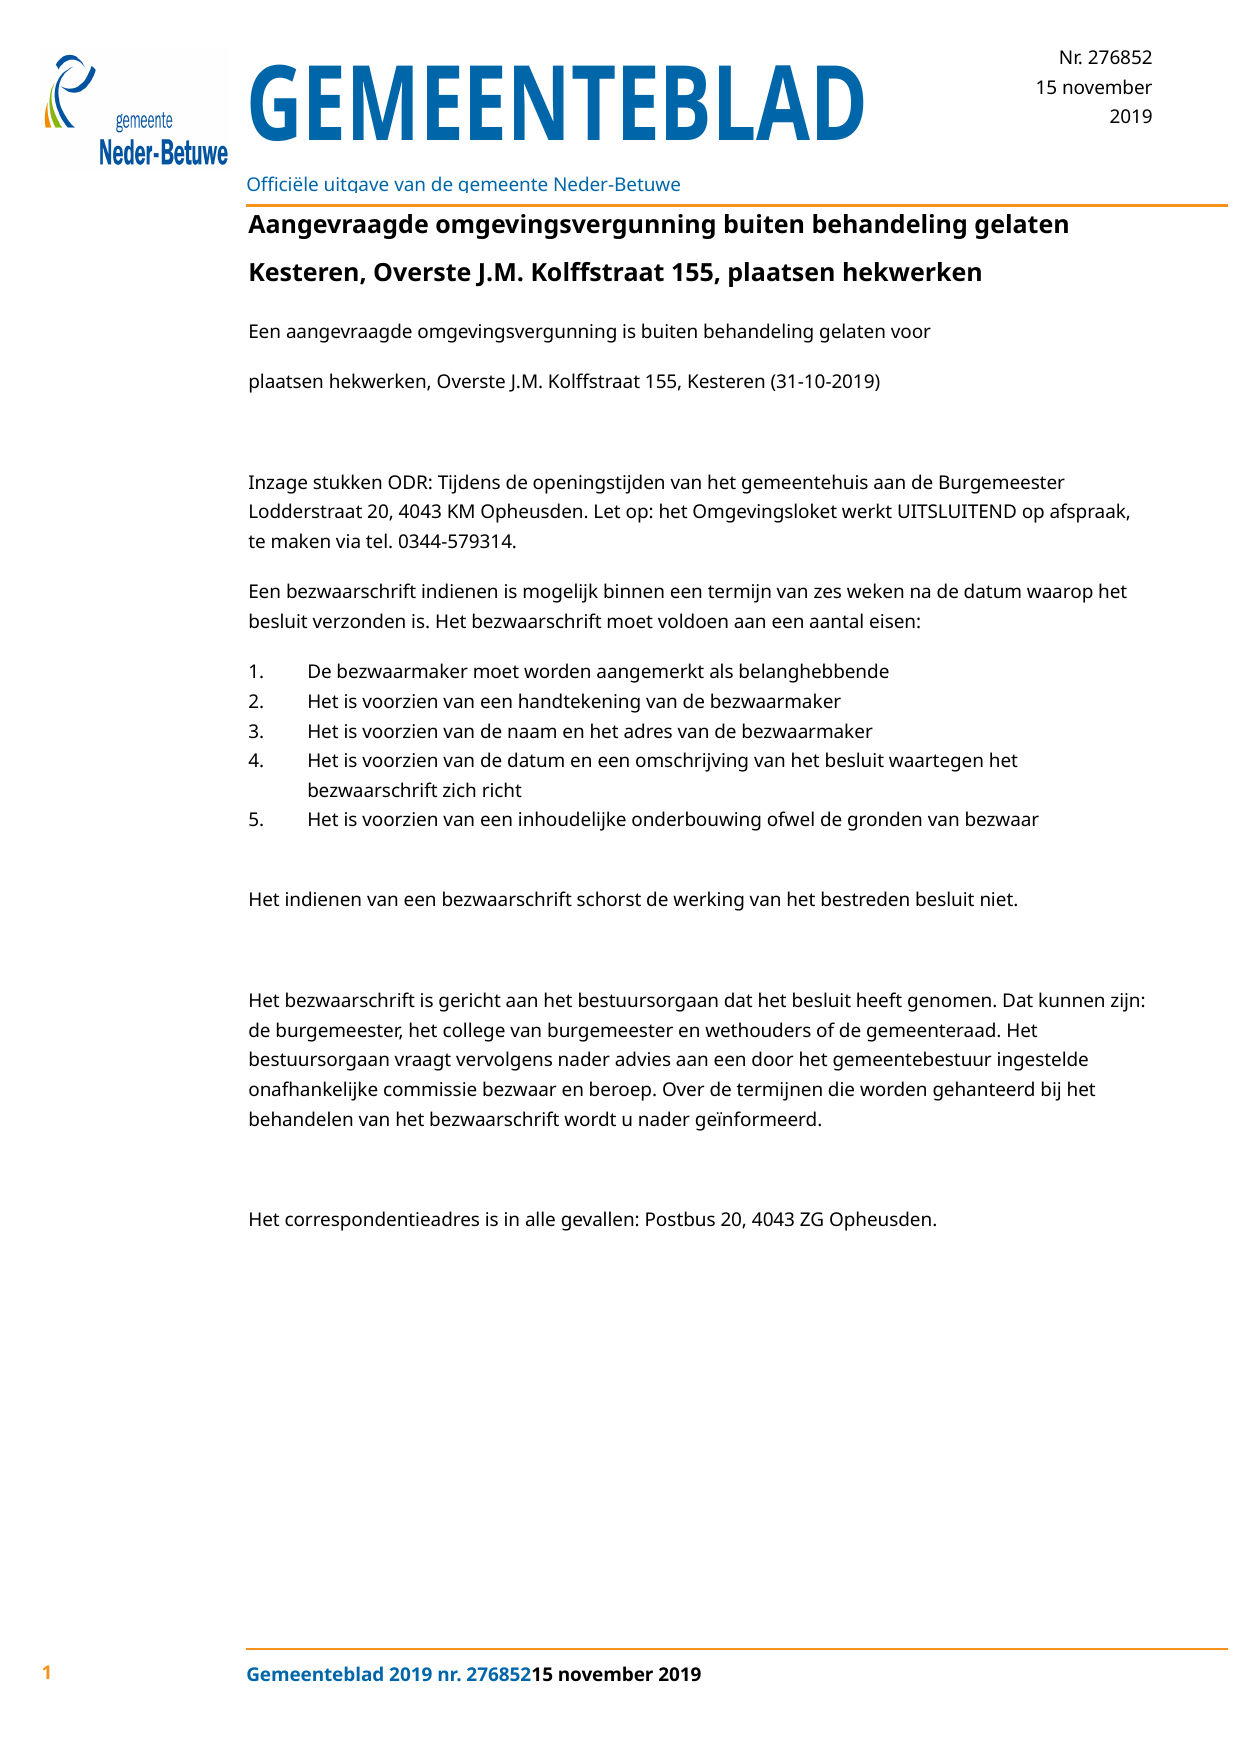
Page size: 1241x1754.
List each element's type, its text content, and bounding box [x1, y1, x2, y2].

list Het is voorzien van een inhoudelijke onderbouwing ofwel de gronden van bezwaar [248, 807, 1152, 832]
list Het is voorzien van de naam en het adres van de bezwaarmaker [248, 718, 1152, 744]
list Het is voorzien van de datum en een omschrijving van het besluit waartegen het bezwaarschrift zich richt [248, 747, 1152, 803]
text plaatsen hekwerken, Overste J.M. Kolffstraat 155, Kesteren (31-10-2019) [248, 368, 1152, 394]
text Inzage stukken ODR: Tijdens de openingstijden van het gemeentehuis aan de Burgemeester Lodderstraat 20, 4043 KM Opheusden. Let op: het Omgevingsloket werkt UITSLUITEND op afspraak, te maken via tel. 0344-579314. [248, 469, 1152, 554]
list Het is voorzien van een handtekening van de bezwaarmaker [248, 688, 1152, 714]
text Een bezwaarschrift indienen is mogelijk binnen een termijn van zes weken na de datum waarop het besluit verzonden is. Het bezwaarschrift moet voldoen aan een aantal eisen: [248, 579, 1152, 634]
text Het indienen van een bezwaarschrift schorst de werking van het bestreden besluit niet. [248, 887, 1152, 912]
text Het correspondentieadres is in alle gevallen: Postbus 20, 4043 ZG Opheusden. [248, 1207, 1152, 1232]
text Het bezwaarschrift is gericht aan het bestuursorgaan dat het besluit heeft genomen. Dat kunnen zijn: de burgemeester, het college van burgemeester en wethouders of de gemeenteraad. Het bestuursorgaan vraagt vervolgens nader advies aan een door het gemeentebestuur ingestelde onafhankelijke commissie bezwaar en beroep. Over de termijnen die worden gehanteerd bij het behandelen van het bezwaarschrift wordt u nader geïnformeerd. [248, 987, 1152, 1132]
text Aangevraagde omgevingsvergunning buiten behandeling gelaten Kesteren, Overste J.M. Kolffstraat 155, plaatsen hekwerken [248, 207, 1152, 288]
picture [41, 47, 231, 172]
text Een aangevraagde omgevingsvergunning is buiten behandeling gelaten voor [248, 318, 1152, 344]
list De bezwaarmaker moet worden aangemerkt als belanghebbende [248, 659, 1152, 684]
